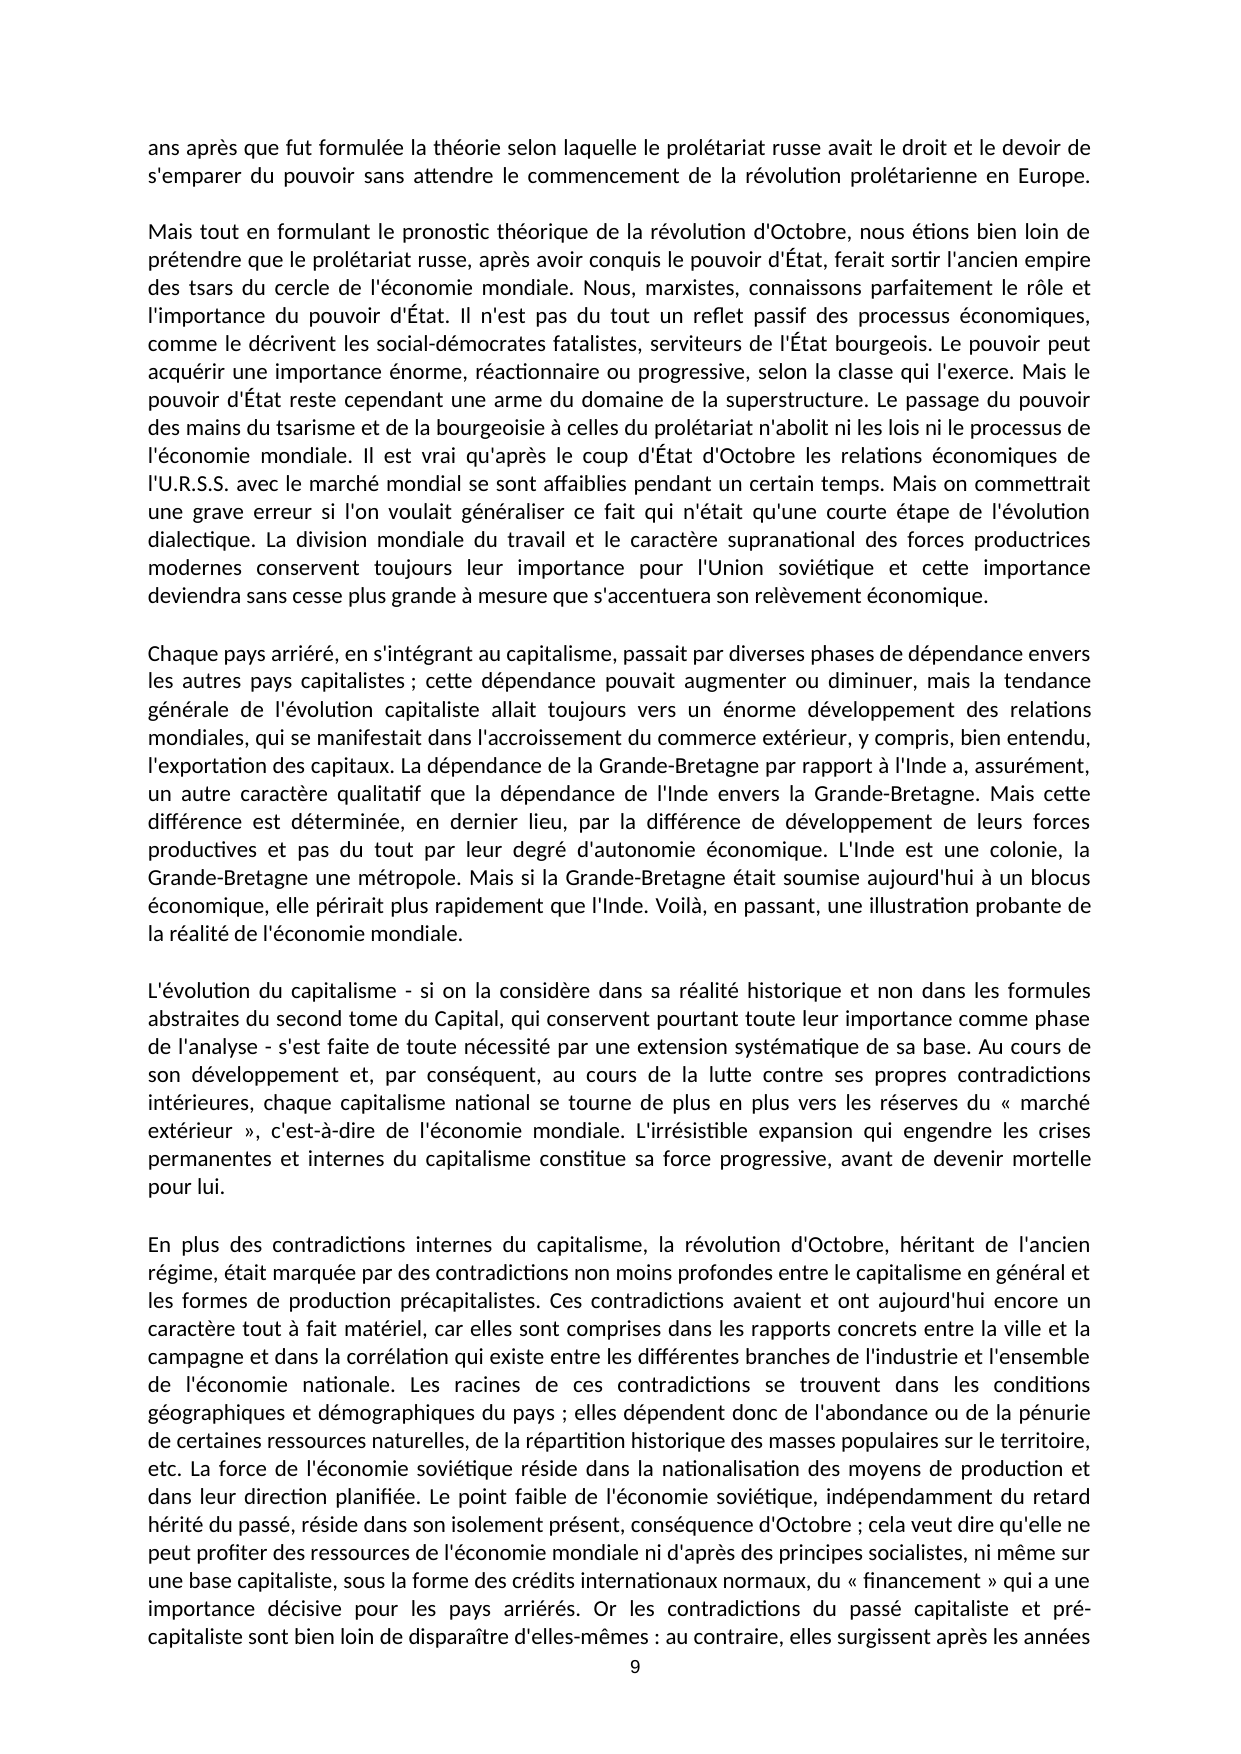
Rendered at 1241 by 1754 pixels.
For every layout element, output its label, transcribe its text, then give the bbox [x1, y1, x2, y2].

text L'évolution du capitalisme - si on la considère dans sa réalité historique et non dans les formules abstraites du second tome du Capital, qui conservent pourtant toute leur importance comme phase de l'analyse - s'est faite de toute nécessité par une extension systématique de sa base. Au cours de son développement et, par conséquent, au cours de la lutte contre ses propres contradictions intérieures, chaque capitalisme national se tourne de plus en plus vers les réserves du « marché extérieur », c'est-à-dire de l'économie mondiale. L'irrésistible expansion qui engendre les crises permanentes et internes du capitalisme constitue sa force progressive, avant de devenir mortelle pour lui. [148, 976, 1093, 1201]
text En plus des contradictions internes du capitalisme, la révolution d'Octobre, héritant de l'ancien régime, était marquée par des contradictions non moins profondes entre le capitalisme en général et les formes de production précapitalistes. Ces contradictions avaient et ont aujourd'hui encore un caractère tout à fait matériel, car elles sont comprises dans les rapports concrets entre la ville et la campagne et dans la corrélation qui existe entre les différentes branches de l'industrie et l'ensemble de l'économie nationale. Les racines de ces contradictions se trouvent dans les conditions géographiques et démographiques du pays ; elles dépendent donc de l'abondance ou de la pénurie de certaines ressources naturelles, de la répartition historique des masses populaires sur le territoire, etc. La force de l'économie soviétique réside dans la nationalisation des moyens de production et dans leur direction planifiée. Le point faible de l'économie soviétique, indépendamment du retard hérité du passé, réside dans son isolement présent, conséquence d'Octobre ; cela veut dire qu'elle ne peut profiter des ressources de l'économie mondiale ni d'après des principes socialistes, ni même sur une base capitaliste, sous la forme des crédits internationaux normaux, du « financement » qui a une importance décisive pour les pays arriérés. Or les contradictions du passé capitaliste et pré-capitaliste sont bien loin de disparaître d'elles-mêmes : au contraire, elles surgissent après les années [148, 1230, 1093, 1650]
text Chaque pays arriéré, en s'intégrant au capitalisme, passait par diverses phases de dépendance envers les autres pays capitalistes ; cette dépendance pouvait augmenter ou diminuer, mais la tendance générale de l'évolution capitaliste allait toujours vers un énorme développement des relations mondiales, qui se manifestait dans l'accroissement du commerce extérieur, y compris, bien entendu, l'exportation des capitaux. La dépendance de la Grande-Bretagne par rapport à l'Inde a, assurément, un autre caractère qualitatif que la dépendance de l'Inde envers la Grande-Bretagne. Mais cette différence est déterminée, en dernier lieu, par la différence de développement de leurs forces productives et pas du tout par leur degré d'autonomie économique. L'Inde est une colonie, la Grande-Bretagne une métropole. Mais si la Grande-Bretagne était soumise aujourd'hui à un blocus économique, elle périrait plus rapidement que l'Inde. Voilà, en passant, une illustration probante de la réalité de l'économie mondiale. [148, 639, 1093, 947]
text ans après que fut formulée la théorie selon laquelle le prolétariat russe avait le droit et le devoir de s'emparer du pouvoir sans attendre le commencement de la révolution prolétarienne en Europe. Mais tout en formulant le pronostic théorique de la révolution d'Octobre, nous étions bien loin de prétendre que le prolétariat russe, après avoir conquis le pouvoir d'État, ferait sortir l'ancien empire des tsars du cercle de l'économie mondiale. Nous, marxistes, connaissons parfaitement le rôle et l'importance du pouvoir d'État. Il n'est pas du tout un reflet passif des processus économiques, comme le décrivent les social-démocrates fatalistes, serviteurs de l'État bourgeois. Le pouvoir peut acquérir une importance énorme, réactionnaire ou progressive, selon la classe qui l'exerce. Mais le pouvoir d'État reste cependant une arme du domaine de la superstructure. Le passage du pouvoir des mains du tsarisme et de la bourgeoisie à celles du prolétariat n'abolit ni les lois ni le processus de l'économie mondiale. Il est vrai qu'après le coup d'État d'Octobre les relations économiques de l'U.R.S.S. avec le marché mondial se sont affaiblies pendant un certain temps. Mais on commettrait une grave erreur si l'on voulait généraliser ce fait qui n'était qu'une courte étape de l'évolution dialectique. La division mondiale du travail et le caractère supranational des forces productrices modernes conservent toujours leur importance pour l'Union soviétique et cette importance deviendra sans cesse plus grande à mesure que s'accentuera son relèvement économique. [148, 133, 1093, 609]
